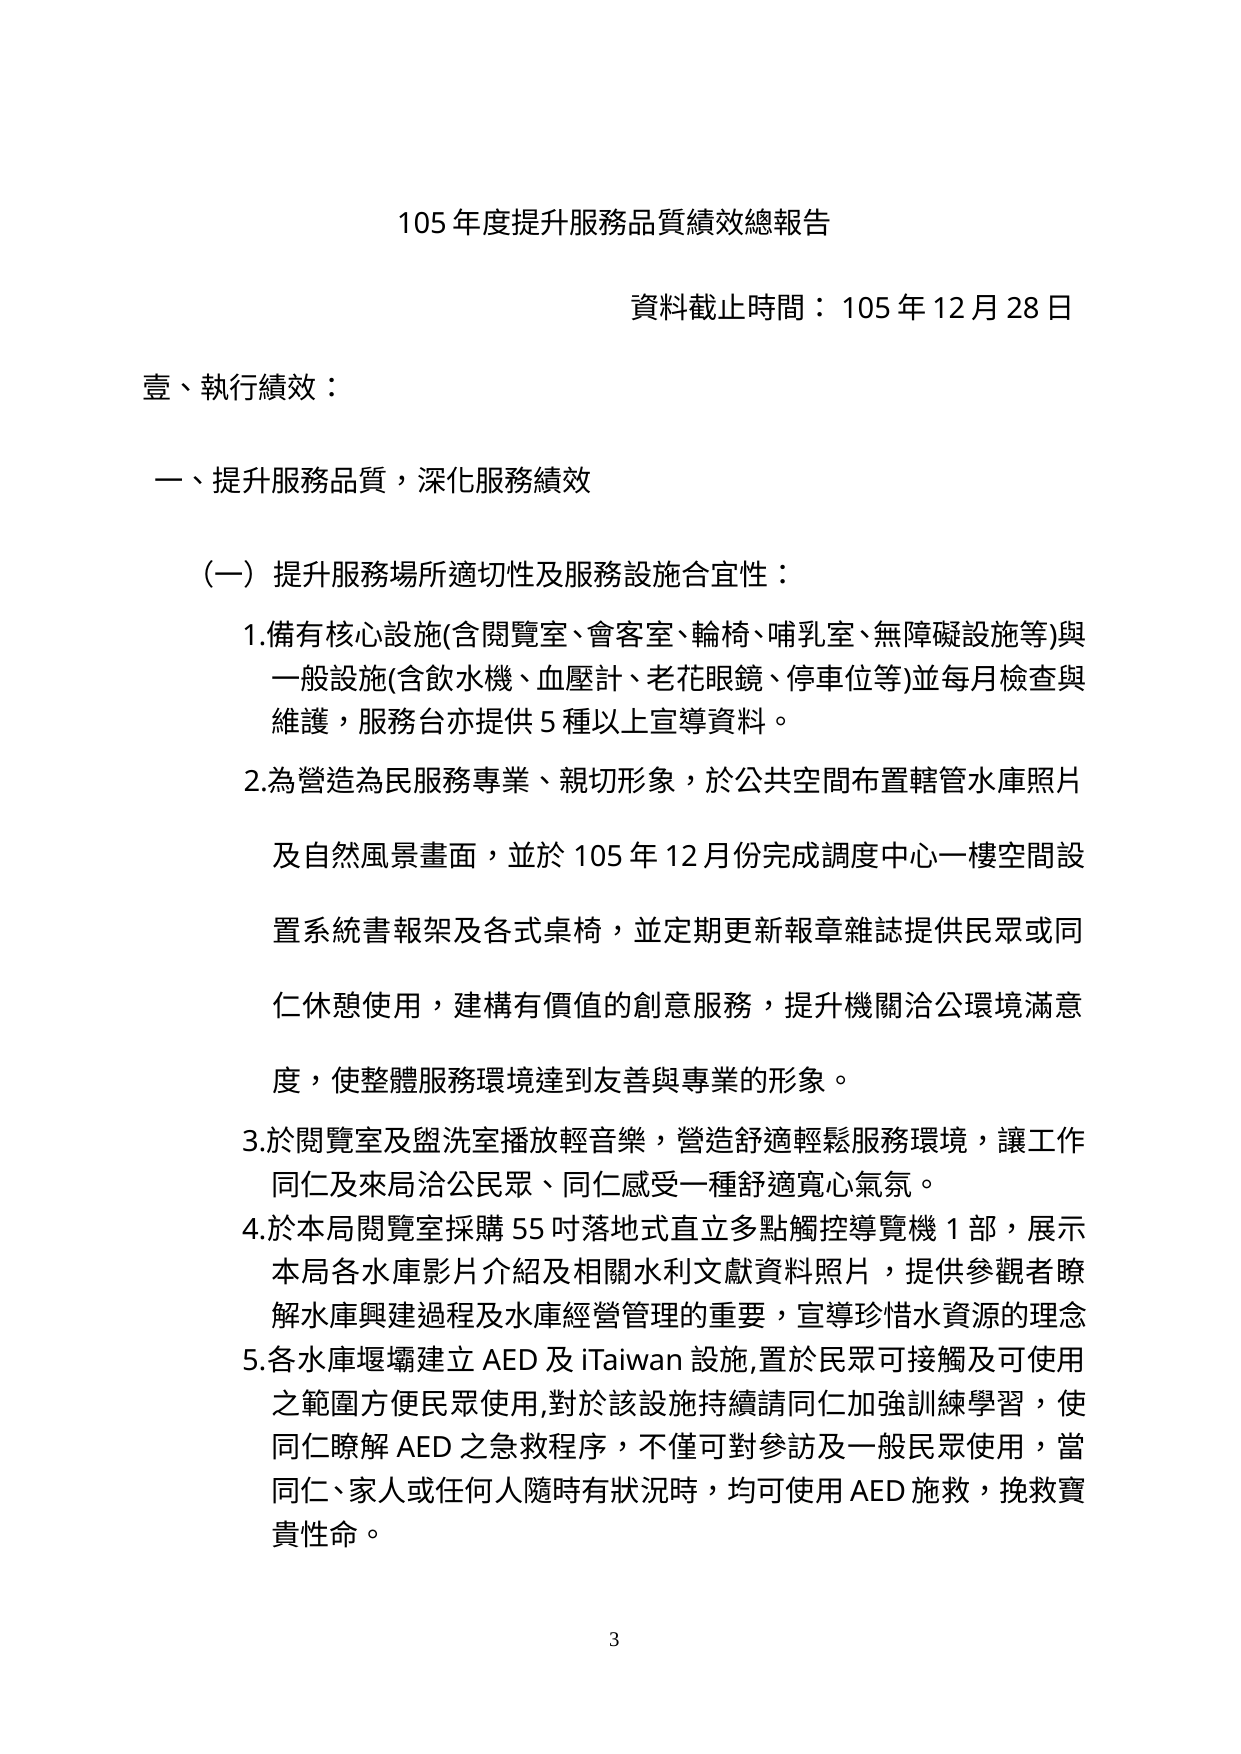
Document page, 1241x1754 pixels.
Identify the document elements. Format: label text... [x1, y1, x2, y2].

text 2.為營造為民服務專業、親切形象，於公共空間布置轄管水庫照片及自然風景畫面，並於105年12月份完成調度中心一樓空間設置系統書報架及各式桌椅，並定期更新報章雜誌提供民眾或同仁休憩使用，建構有價值的創意服務，提升機關洽公環境滿意度，使整體服務環境達到友善與專業的形象。 [243, 742, 1087, 1117]
text 3.於閱覽室及盥洗室播放輕音樂，營造舒適輕鬆服務環境，讓工作同仁及來局洽公民眾、同仁感受一種舒適寬心氣氛。 [242, 1117, 1087, 1204]
text 4.於本局閱覽室採購55吋落地式直立多點觸控導覽機1部，展示本局各水庫影片介紹及相關水利文獻資料照片，提供參觀者瞭解水庫興建過程及水庫經營管理的重要，宣導珍惜水資源的理念。 [242, 1204, 1087, 1335]
text 5.各水庫堰壩建立AED及iTaiwan設施,置於民眾可接觸及可使用之範圍方便民眾使用,對於該設施持續請同仁加強訓練學習，使同仁瞭解AED之急救程序，不僅可對參訪及一般民眾使用，當同仁、家人或任何人隨時有狀況時，均可使用AED施救，挽救寶貴性命。 [242, 1335, 1087, 1554]
list 壹、執行績效： [142, 348, 1074, 423]
text 1.備有核心設施(含閱覽室、會客室、輪椅、哺乳室、無障礙設施等)與一般設施(含飲水機、血壓計、老花眼鏡、停車位等)並每月檢查與維護，服務台亦提供5種以上宣導資料。 [242, 610, 1087, 742]
list 一、提升服務品質，深化服務績效 [154, 442, 1074, 517]
subtitle 資料截止時間： 105年12月28日 [154, 277, 1074, 329]
text （一）提升服務場所適切性及服務設施合宜性： [185, 535, 1087, 610]
text 105年度提升服務品質績效總報告 [142, 183, 1087, 258]
